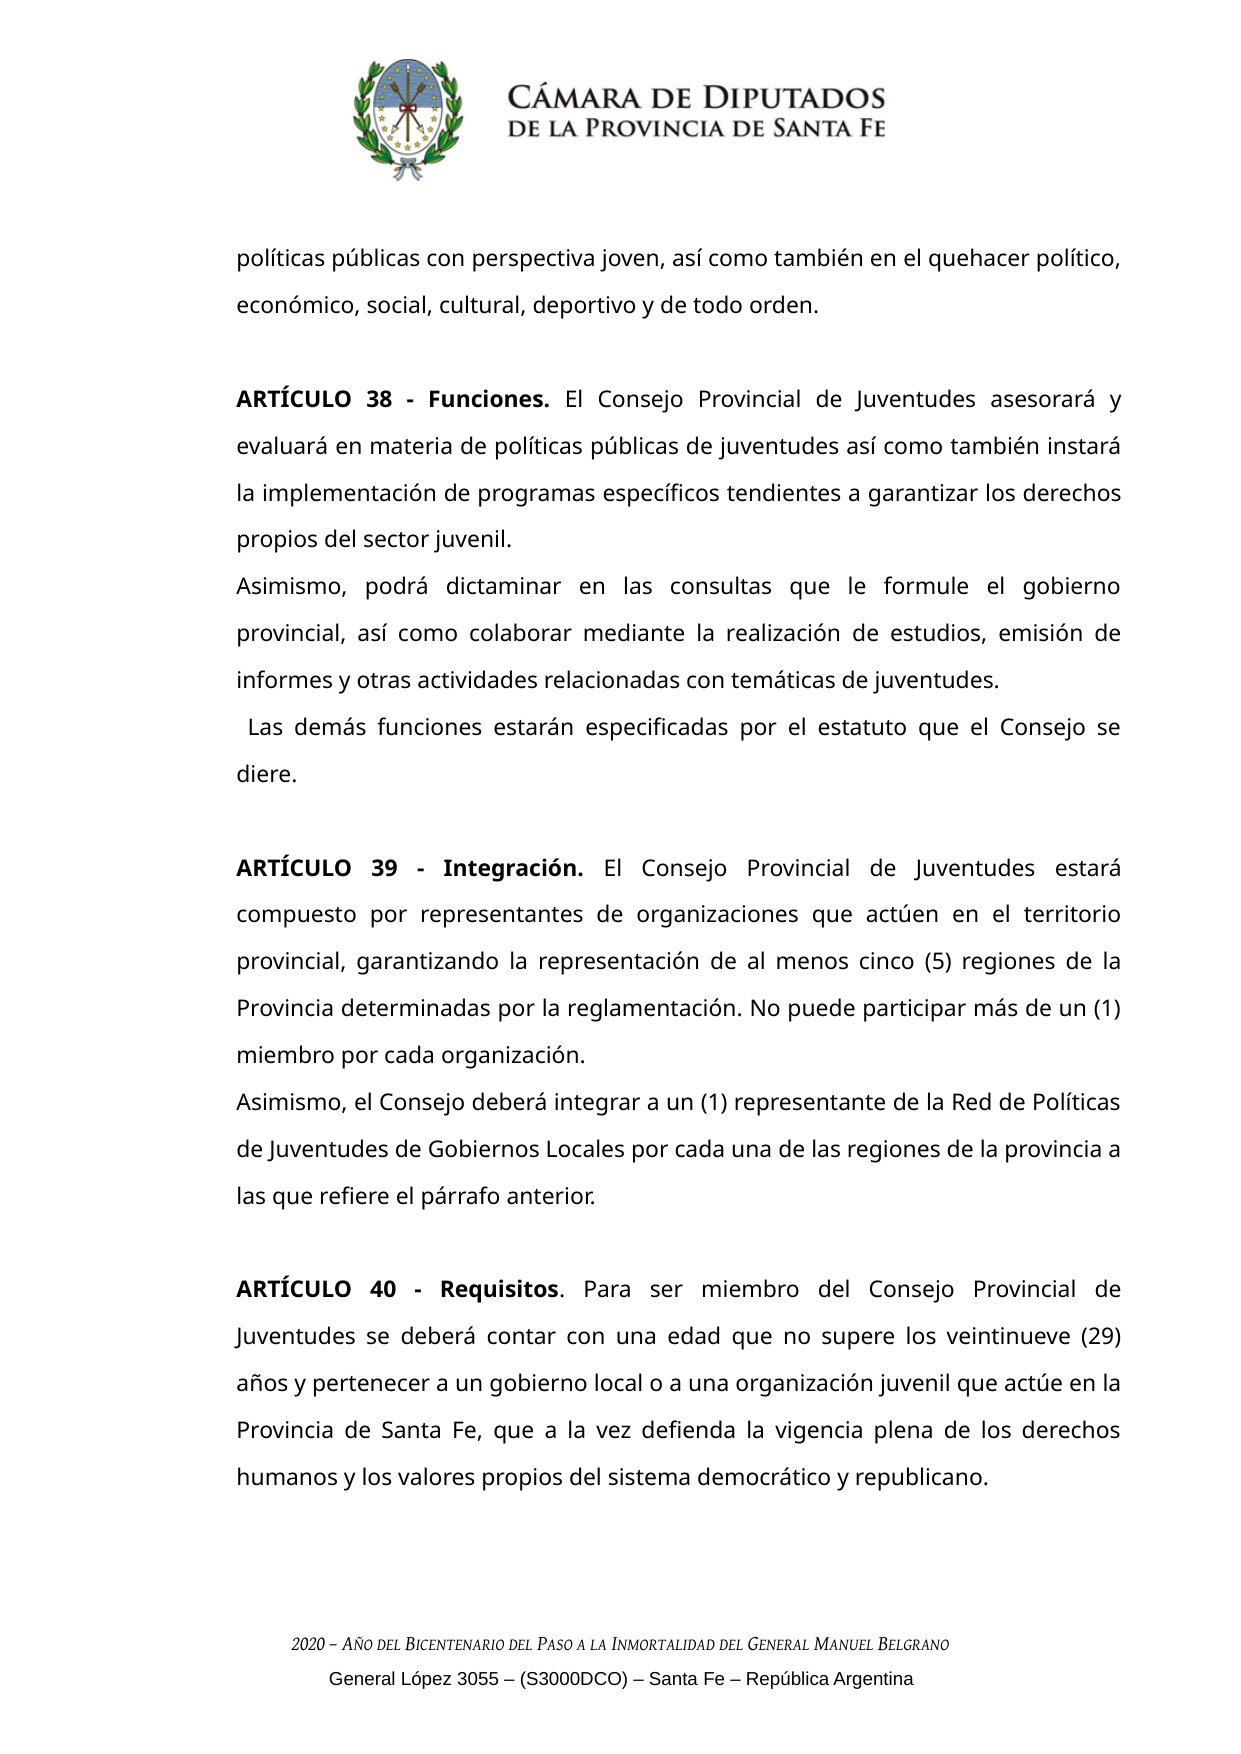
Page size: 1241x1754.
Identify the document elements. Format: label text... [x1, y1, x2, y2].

text ARTÍCULO 38 - Funciones. El Consejo Provincial de Juventudes asesorará y evaluará en materia de políticas públicas de juventudes así como también instará la implementación de programas específicos tendientes a garantizar los derechos propios del sector juvenil. [236, 383, 1122, 555]
text Las demás funciones estarán especificadas por el estatuto que el Consejo se diere. [236, 711, 1122, 789]
text ARTÍCULO 39 - Integración. El Consejo Provincial de Juventudes estará compuesto por representantes de organizaciones que actúen en el territorio provincial, garantizando la representación de al menos cinco (5) regiones de la Provincia determinadas por la reglamentación. No puede participar más de un (1) miembro por cada organización. [236, 852, 1122, 1070]
text Asimismo, podrá dictaminar en las consultas que le formule el gobierno provincial, así como colaborar mediante la realización de estudios, emisión de informes y otras actividades relacionadas con temáticas de juventudes. [236, 570, 1122, 695]
text ARTÍCULO 40 - Requisitos. Para ser miembro del Consejo Provincial de Juventudes se deberá contar con una edad que no supere los veintinueve (29) años y pertenecer a un gobierno local o a una organización juvenil que actúe en la Provincia de Santa Fe, que a la vez defienda la vigencia plena de los derechos humanos y los valores propios del sistema democrático y republicano. [236, 1273, 1122, 1492]
text Asimismo, el Consejo deberá integrar a un (1) representante de la Red de Políticas de Juventudes de Gobiernos Locales por cada una de las regiones de la provincia a las que refiere el párrafo anterior. [236, 1086, 1122, 1211]
text políticas públicas con perspectiva joven, así como también en el quehacer político, económico, social, cultural, deportivo y de todo orden. [236, 242, 1122, 320]
